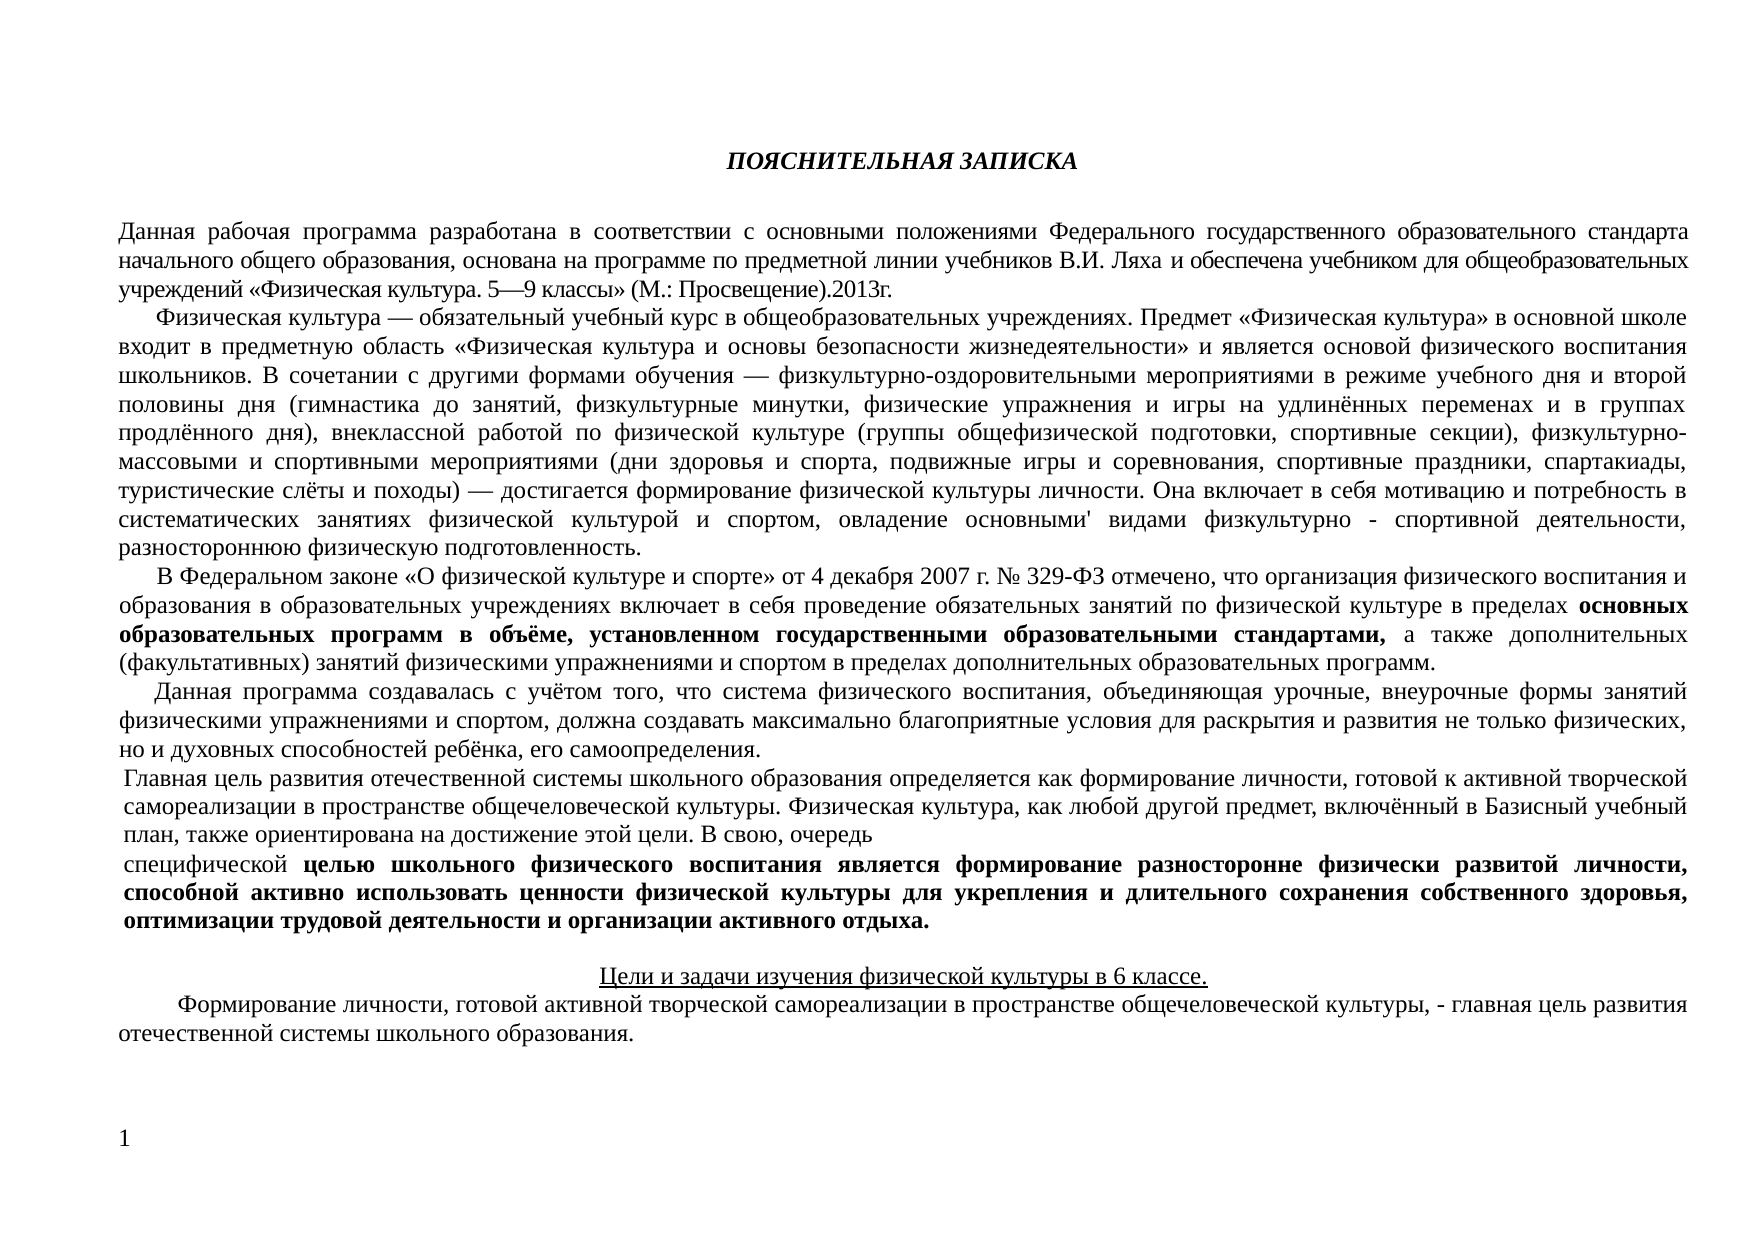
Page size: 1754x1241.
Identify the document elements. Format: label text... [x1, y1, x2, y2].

text Формирование личности, готовой активной творческой самореализации в пространстве общечеловеческой культуры, - главная цель развития отечественной системы школьного образования. [118, 990, 1689, 1047]
text Данная программа создавалась с учётом того, что система физического воспитания, объединяющая урочные, внеурочные формы занятий физическими упражнениями и спортом, должна создавать максимально благоприятные условия для раскрытия и развития не только физических, но и духовных способностей ребёнка, его самоопределения. [119, 676, 1689, 762]
text Пояснительная записка [118, 148, 1689, 175]
text Данная рабочая программа разработана в соответствии с основными положениями Федерального государственного образовательного стандарта начального общего образования, основана на программе по предметной линии учебников В.И. Ляха и обеспечена учебником для общеобразовательных учреждений «Физическая культура. 5—9 классы» (М.: Просвещение).2013г. [118, 216, 1689, 302]
text Физическая культура — обязательный учебный курс в общеобразовательных учреждениях. Предмет «Физическая культура» в основной школе входит в предметную область «Физическая культура и основы безопасности жизнедеятельности» и является основой физического воспитания школьников. В сочетании с другими формами обучения — физкультурно-оздоровительными мероприятиями в режиме учебного дня и второй половины дня (гимнастика до занятий, физкультурные минутки, физические упражнения и игры на удлинённых переменах и в группах продлённого дня), внеклассной работой по физической культуре (группы общефизической подготовки, спортивные секции), физкультурно-массовыми и спортивными мероприятиями (дни здоровья и спорта, подвижные игры и соревнования, спортивные праздники, спартакиады, туристические слёты и походы) — достигается формирование физической культуры личности. Она включает в себя мотивацию и потребность в систематических занятиях физической культурой и спортом, овладение основными' видами физкультурно - спортивной деятельности, разностороннюю физиче­скую подготовленность. [118, 302, 1688, 561]
text Цели и задачи изучения физической культуры в 6 классе. [118, 962, 1689, 990]
text специфической целью школьного физического воспитания является формирование разносторонне физически развитой личности, способной активно использовать ценности физической культуры для укрепления и длительного сохранения собственного здоровья, оптимизации трудовой деятельности и организации активного отдыха. [123, 850, 1689, 934]
text В Федеральном законе «О физической культуре и спорте» от 4 декабря 2007 г. № 329-ФЗ отмечено, что организация физического воспитания и образования в образовательных учреждениях включает в себя проведение обязательных занятий по физической культуре в пределах основных образовательных программ в объёме, установленном государственными образовательными стандартами, а также дополнительных (факультативных) занятий физическими упражнениями и спортом в пределах дополнительных образовательных программ. [119, 561, 1688, 676]
text Главная цель развития отечественной системы школьного образования определяется как формирование личности, готовой к активной творческой самореализации в пространстве общечеловеческой культуры. Физическая культура, как любой другой предмет, включённый в Базисный учебный план, также ориентирована на достижение этой цели. В свою, очередь [123, 764, 1689, 848]
